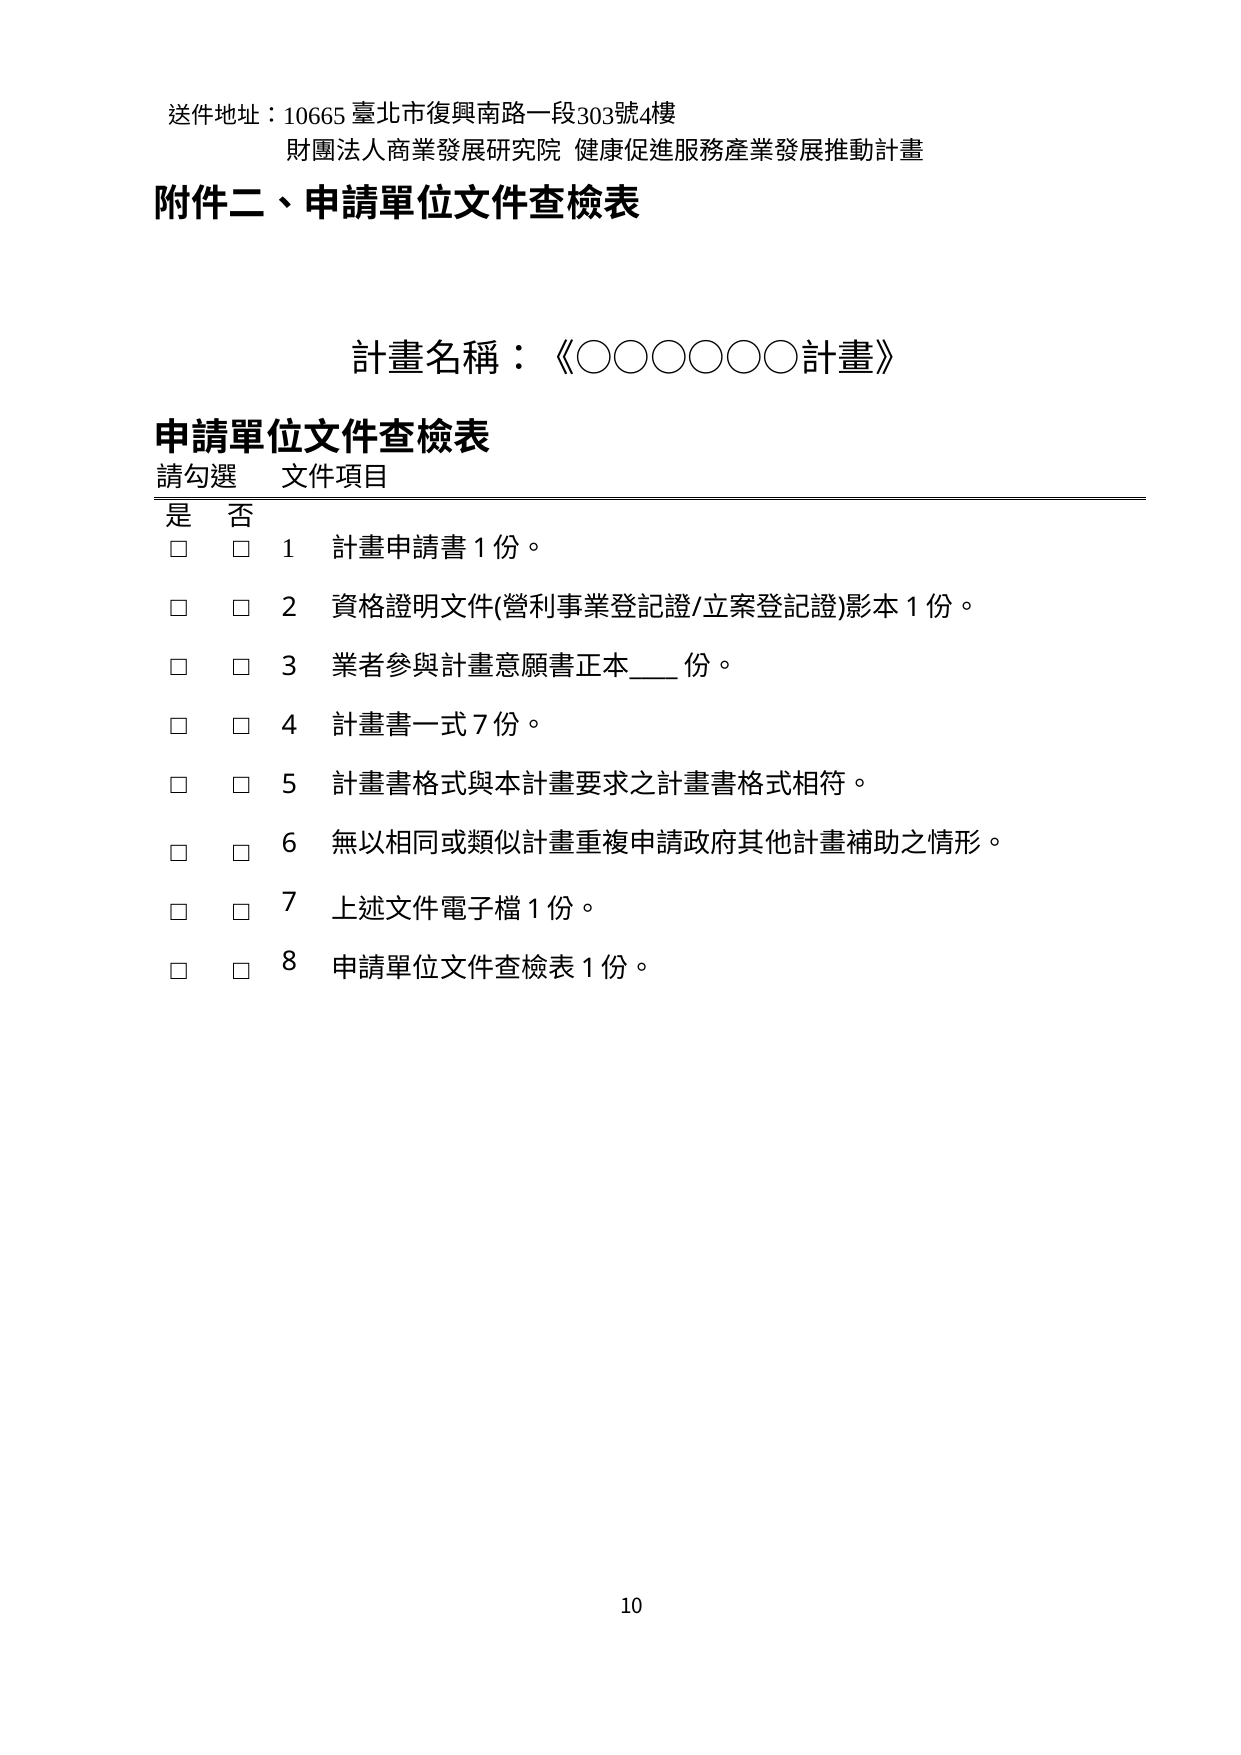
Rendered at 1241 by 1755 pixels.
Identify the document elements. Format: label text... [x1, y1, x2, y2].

table_cell 上述文件電子檔1份。 [329, 887, 1146, 946]
table_cell 否 [204, 500, 278, 532]
table_cell □ [154, 769, 203, 828]
table_cell 申請單位文件查檢表1份。 [329, 946, 1146, 1005]
table_cell □ [204, 710, 278, 769]
table_cell 是 [154, 500, 203, 532]
table_cell 無以相同或類似計畫重複申請政府其他計畫補助之情形。 [329, 828, 1146, 887]
table_cell 4 [279, 710, 328, 769]
table_cell [279, 1005, 1146, 1047]
table_header 文件項目 [279, 462, 1146, 497]
table_cell □ [154, 651, 203, 709]
text 送件地址：10665 臺北市復興南路一段303號4樓 財團法人商業發展研究院 健康促進服務產業發展推動計畫 [168, 94, 1109, 166]
table_cell □ [204, 946, 278, 1005]
table_cell 3 [279, 651, 328, 709]
table_cell [279, 500, 1146, 532]
table_cell 業者參與計畫意願書正本____ 份。 [329, 651, 1146, 709]
text 計畫名稱：《○○○○○○計畫》 [153, 328, 1109, 382]
table_cell [154, 1005, 203, 1047]
table_cell [204, 1005, 278, 1047]
subtitle 附件二、申請單位文件查檢表 [153, 173, 1109, 227]
table_cell □ [154, 591, 203, 651]
table_cell □ [204, 769, 278, 828]
table_cell □ [154, 946, 203, 1005]
table_cell 1 [279, 533, 328, 591]
table_cell 計畫書一式7份。 [329, 710, 1146, 769]
table_cell 計畫書格式與本計畫要求之計畫書格式相符。 [329, 769, 1146, 828]
table_cell 資格證明文件(營利事業登記證/立案登記證)影本1份。 [329, 591, 1146, 651]
table_cell 7 [279, 887, 328, 946]
table_header 請勾選 [154, 462, 278, 497]
table_cell 2 [279, 591, 328, 651]
table_cell □ [204, 651, 278, 709]
text 申請單位文件查檢表 [153, 407, 1109, 462]
table_cell □ [154, 828, 203, 887]
table_cell 6 [279, 828, 328, 887]
table_cell 8 [279, 946, 328, 1005]
table_cell □ [154, 887, 203, 946]
table_cell □ [204, 533, 278, 591]
table_cell □ [154, 533, 203, 591]
table_cell 計畫申請書1份。 [329, 533, 1146, 591]
table_cell 5 [279, 769, 328, 828]
table_cell □ [204, 887, 278, 946]
table_cell □ [204, 591, 278, 651]
table_cell □ [154, 710, 203, 769]
table_cell □ [204, 828, 278, 887]
